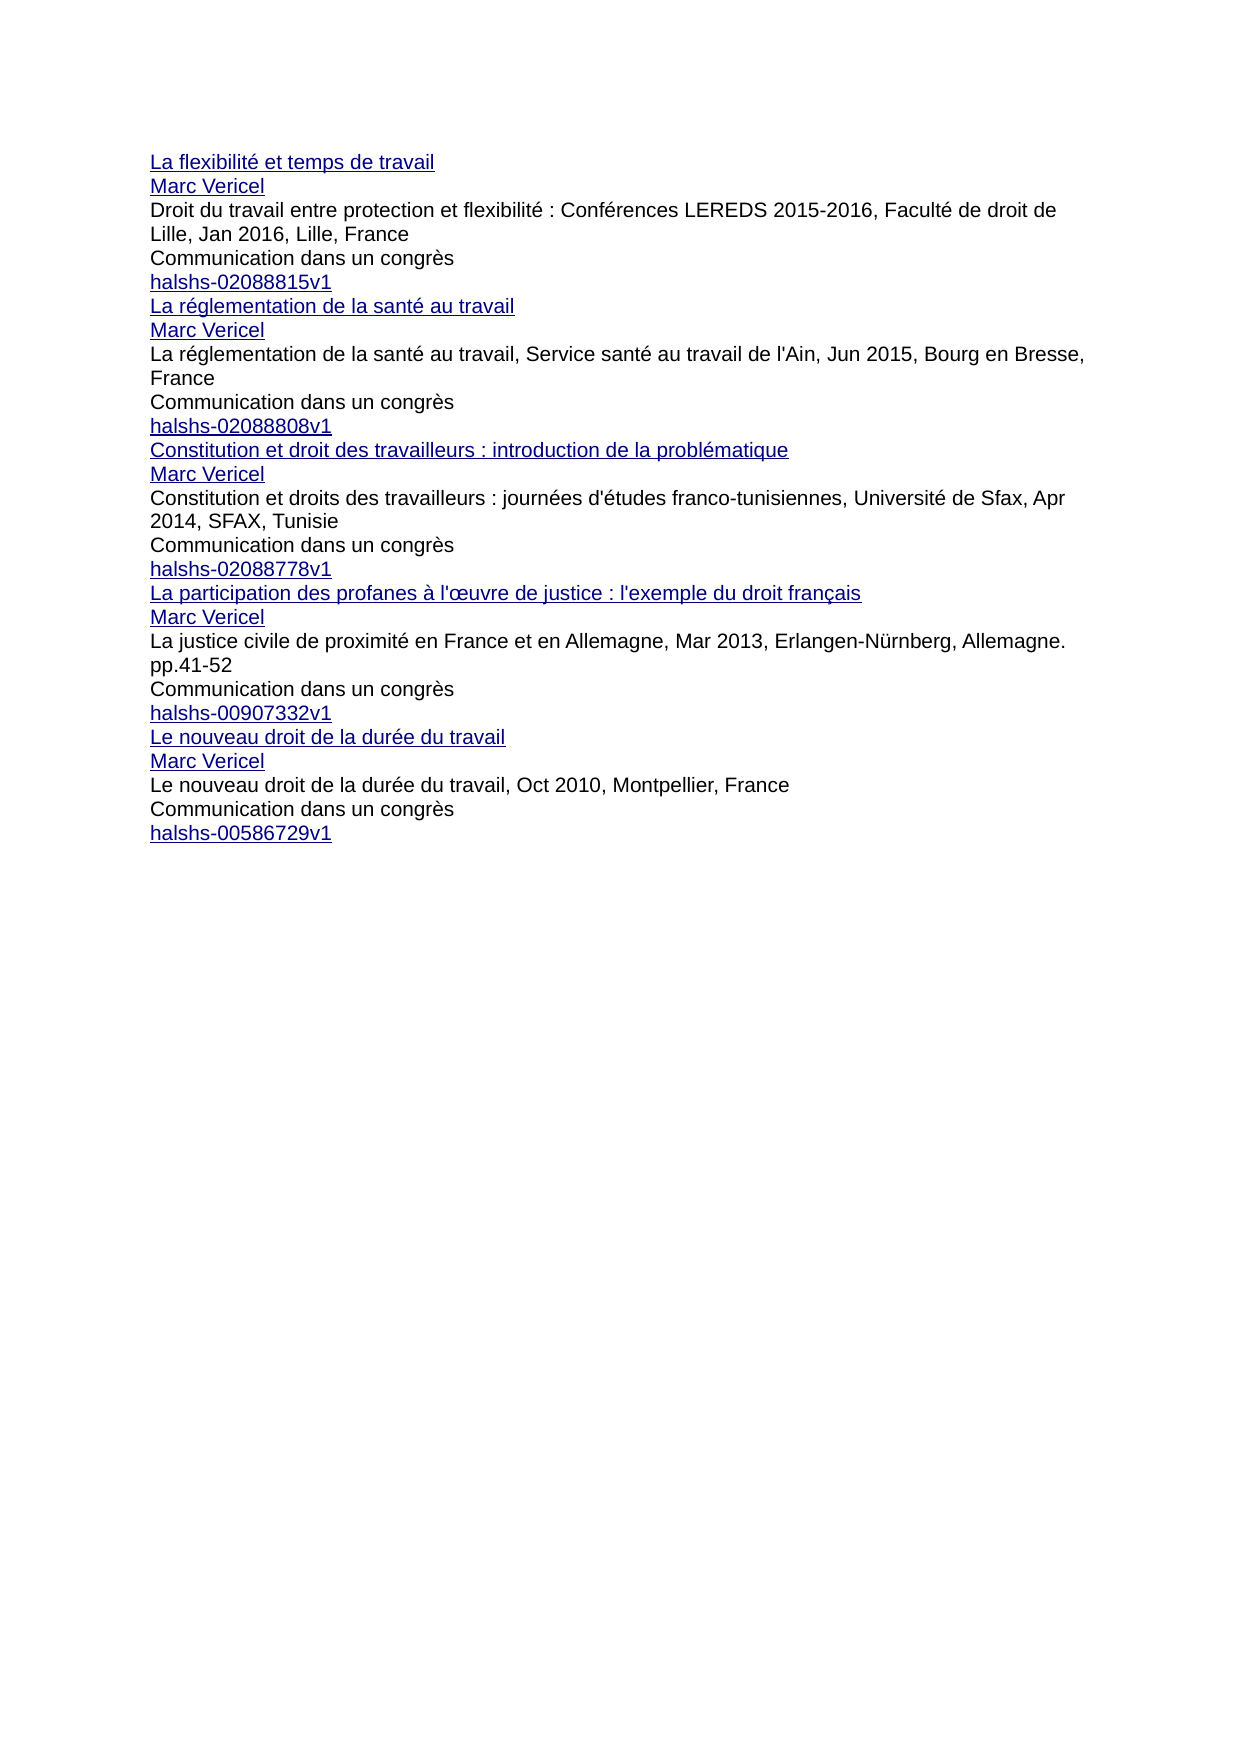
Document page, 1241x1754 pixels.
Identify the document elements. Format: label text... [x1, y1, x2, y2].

table_cell Constitution et droit des travailleurs : introduction de la problématique Marc Vericel Constitution et droits des travailleurs : journées d'études franco-tunisiennes, Université de Sfax, Apr 2014, SFAX, Tunisie Communication dans un congrès halshs-02088778v1 [150, 438, 1090, 581]
table_cell La réglementation de la santé au travail Marc Vericel La réglementation de la santé au travail, Service santé au travail de l'Ain, Jun 2015, Bourg en Bresse, France Communication dans un congrès halshs-02088808v1 [150, 294, 1090, 437]
table_cell La participation des profanes à l'œuvre de justice : l'exemple du droit français Marc Vericel La justice civile de proximité en France et en Allemagne, Mar 2013, Erlangen-Nürnberg, Allemagne. pp.41-52 Communication dans un congrès halshs-00907332v1 [150, 581, 1090, 725]
table_cell La flexibilité et temps de travail Marc Vericel Droit du travail entre protection et flexibilité : Conférences LEREDS 2015-2016, Faculté de droit de Lille, Jan 2016, Lille, France Communication dans un congrès halshs-02088815v1 [150, 150, 1090, 294]
table_cell Le nouveau droit de la durée du travail Marc Vericel Le nouveau droit de la durée du travail, Oct 2010, Montpellier, France Communication dans un congrès halshs-00586729v1 [150, 725, 1090, 845]
